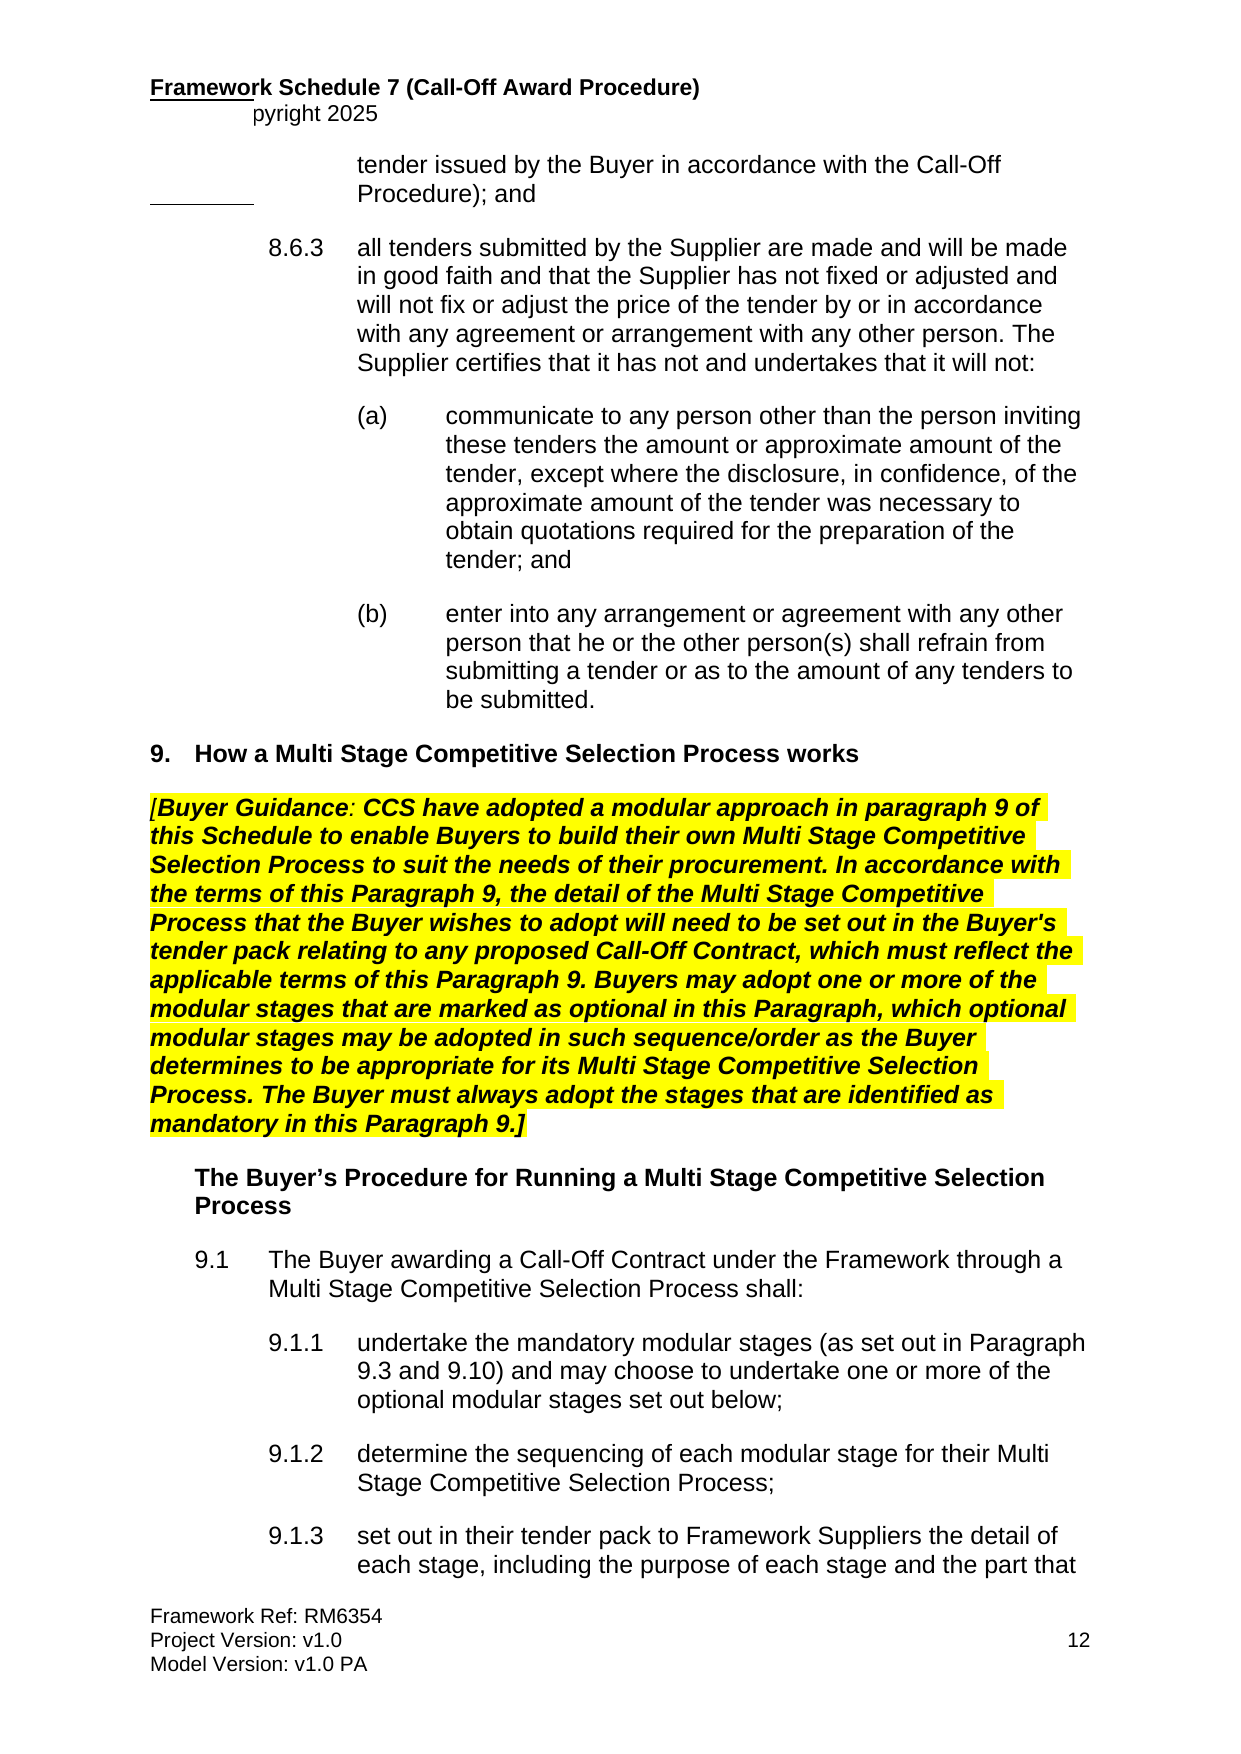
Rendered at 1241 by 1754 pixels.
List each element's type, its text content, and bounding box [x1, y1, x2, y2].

text 9.1.1 undertake the mandatory modular stages (as set out in Paragraph 9.3 and 9.10) and may choose to undertake one or more of the optional modular stages set out below; [268, 1327, 1090, 1414]
text [Buyer Guidance: CCS have adopted a modular approach in paragraph 9 of this Schedule to enable Buyers to build their own Multi Stage Competitive Selection Process to suit the needs of their procurement. In accordance with the terms of this Paragraph 9, the detail of the Multi Stage Competitive Process that the Buyer wishes to adopt will need to be set out in the Buyer's tender pack relating to any proposed Call-Off Contract, which must reflect the applicable terms of this Paragraph 9. Buyers may adopt one or more of the modular stages that are marked as optional in this Paragraph, which optional modular stages may be adopted in such sequence/order as the Buyer determines to be appropriate for its Multi Stage Competitive Selection Process. The Buyer must always adopt the stages that are identified as mandatory in this Paragraph 9.] [150, 792, 1090, 1137]
list communicate to any person other than the person inviting these tenders the amount or approximate amount of the tender, except where the disclosure, in confidence, of the approximate amount of the tender was necessary to obtain quotations required for the preparation of the tender; and [357, 401, 1090, 574]
text The Buyer’s Procedure for Running a Multi Stage Competitive Selection Process [194, 1162, 1090, 1220]
text 9.1.3 set out in their tender pack to Framework Suppliers the detail of each stage, including the purpose of each stage and the part that [268, 1521, 1090, 1579]
list How a Multi Stage Competitive Selection Process works [150, 739, 1090, 767]
text 9.1 The Buyer awarding a Call-Off Contract under the Framework through a Multi Stage Competitive Selection Process shall: [194, 1245, 1090, 1302]
text 9.1.2 determine the sequencing of each modular stage for their Multi Stage Competitive Selection Process; [268, 1439, 1090, 1496]
list enter into any arrangement or agreement with any other person that he or the other person(s) shall refrain from submitting a tender or as to the amount of any tenders to be submitted. [357, 599, 1090, 714]
list all tenders submitted by the Supplier are made and will be made in good faith and that the Supplier has not fixed or adjusted and will not fix or adjust the price of the tender by or in accordance with any agreement or arrangement with any other person. The Supplier certifies that it has not and undertakes that it will not: [268, 232, 1090, 376]
list tender issued by the Buyer in accordance with the Call-Off Procedure); and [268, 150, 1090, 207]
